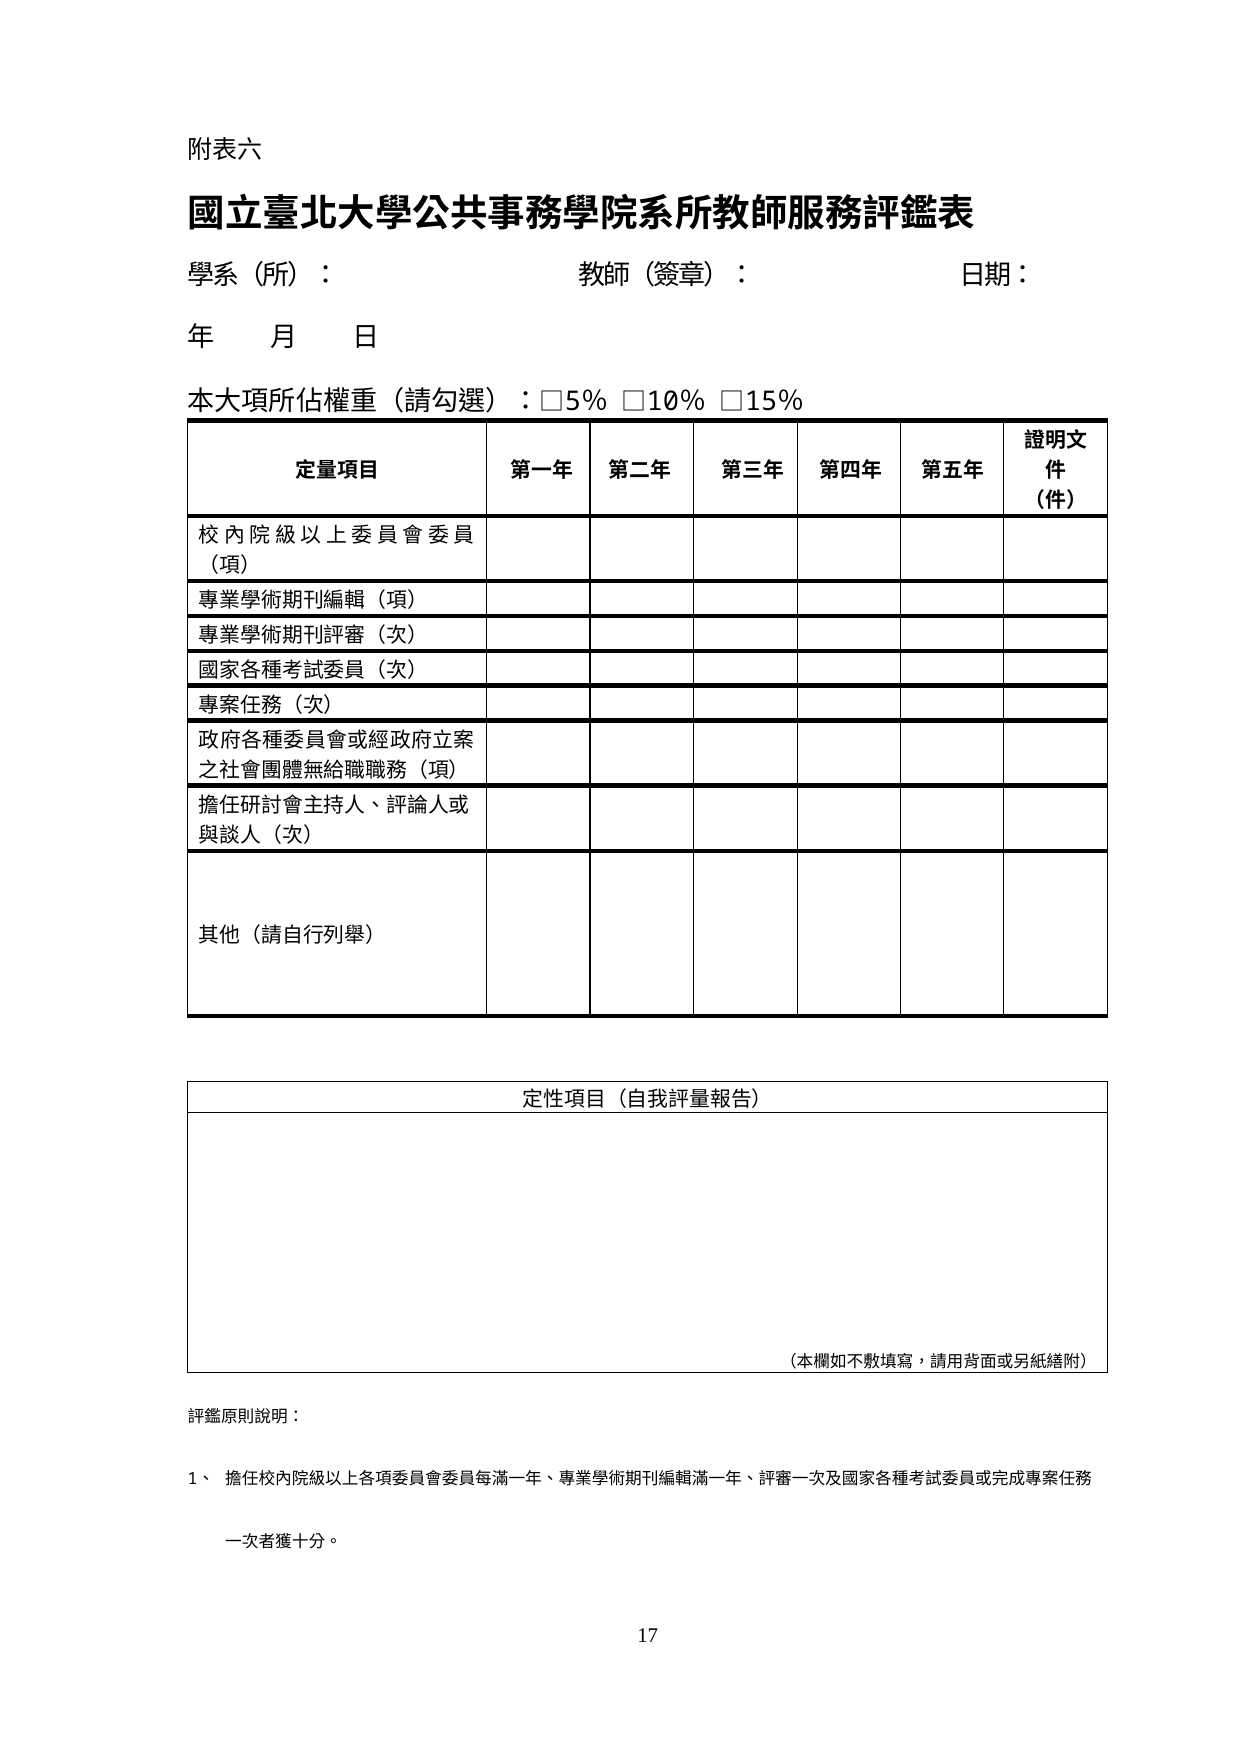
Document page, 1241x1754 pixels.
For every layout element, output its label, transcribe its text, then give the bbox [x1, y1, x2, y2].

table_cell 國家各種考試委員（次） [188, 653, 486, 683]
table_cell [591, 653, 693, 683]
table_cell [798, 853, 900, 1014]
table_cell [798, 653, 900, 683]
table_header 第一年 [487, 423, 589, 513]
text 評鑑原則說明： [187, 1373, 1107, 1436]
table_cell [591, 618, 693, 648]
table_cell [1004, 688, 1107, 718]
table_cell 其他（請自行列舉） [188, 853, 486, 1014]
table_cell [798, 688, 900, 718]
table_cell [798, 618, 900, 648]
table_cell [487, 518, 589, 579]
table_cell [591, 688, 693, 718]
table_cell [487, 788, 589, 848]
table_cell 校內院級以上委員會委員（項） [188, 518, 486, 579]
table_cell [901, 853, 1003, 1014]
table_header 證明文件（件） [1004, 423, 1107, 513]
table_cell 專業學術期刊評審（次） [188, 618, 486, 648]
table_cell [591, 853, 693, 1014]
table_cell [487, 583, 589, 613]
table_header 定性項目（自我評量報告） [188, 1082, 1107, 1112]
table_cell [591, 518, 693, 579]
table_cell [487, 723, 589, 783]
table_cell [901, 723, 1003, 783]
table_cell [901, 618, 1003, 648]
table_cell [901, 688, 1003, 718]
list 擔任校內院級以上各項委員會委員每滿一年、專業學術期刊編輯滿一年、評審一次及國家各種考試委員或完成專案任務一次者獲十分。 [187, 1436, 1107, 1561]
table_header 第三年 [694, 423, 797, 513]
table_header 第四年 [798, 423, 900, 513]
table_header 定量項目 [188, 423, 486, 513]
table_cell [901, 583, 1003, 613]
table_header 第二年 [591, 423, 693, 513]
table_cell [1004, 788, 1107, 848]
text 本大項所佔權重（請勾選）：□5％ □10％ □15％ [187, 356, 1107, 418]
table_cell 專業學術期刊編輯（項） [188, 583, 486, 613]
table_cell [1004, 723, 1107, 783]
table_cell [798, 788, 900, 848]
table_cell [1004, 853, 1107, 1014]
table_cell [1004, 583, 1107, 613]
table_cell [591, 788, 693, 848]
table_cell （本欄如不敷填寫，請用背面或另紙繕附） [188, 1113, 1107, 1372]
table_cell [694, 518, 797, 579]
table_cell [694, 688, 797, 718]
table_cell 擔任研討會主持人、評論人或與談人（次） [188, 788, 486, 848]
table_cell [901, 653, 1003, 683]
table_cell [694, 853, 797, 1014]
table_cell [694, 723, 797, 783]
table_cell [591, 723, 693, 783]
text 附表六 [187, 106, 1107, 168]
table_cell [798, 518, 900, 579]
table_cell [694, 583, 797, 613]
table_cell [901, 518, 1003, 579]
table_cell [1004, 653, 1107, 683]
table_cell [901, 788, 1003, 848]
table_cell [694, 788, 797, 848]
table_cell 政府各種委員會或經政府立案之社會團體無給職職務（項） [188, 723, 486, 783]
table_header 第五年 [901, 423, 1003, 513]
table_cell [1004, 518, 1107, 579]
table_cell [487, 653, 589, 683]
table_cell [798, 723, 900, 783]
table_cell [487, 688, 589, 718]
table_cell [1004, 618, 1107, 648]
table_cell [591, 583, 693, 613]
table_cell [487, 618, 589, 648]
table_cell [487, 853, 589, 1014]
table_cell [798, 583, 900, 613]
text 學系（所）： 教師（簽章）： 日期： 年 月 日 [188, 231, 1107, 356]
table_cell [694, 618, 797, 648]
text 國立臺北大學公共事務學院系所教師服務評鑑表 [187, 168, 1107, 231]
table_cell [694, 653, 797, 683]
table_cell 專案任務（次） [188, 688, 486, 718]
